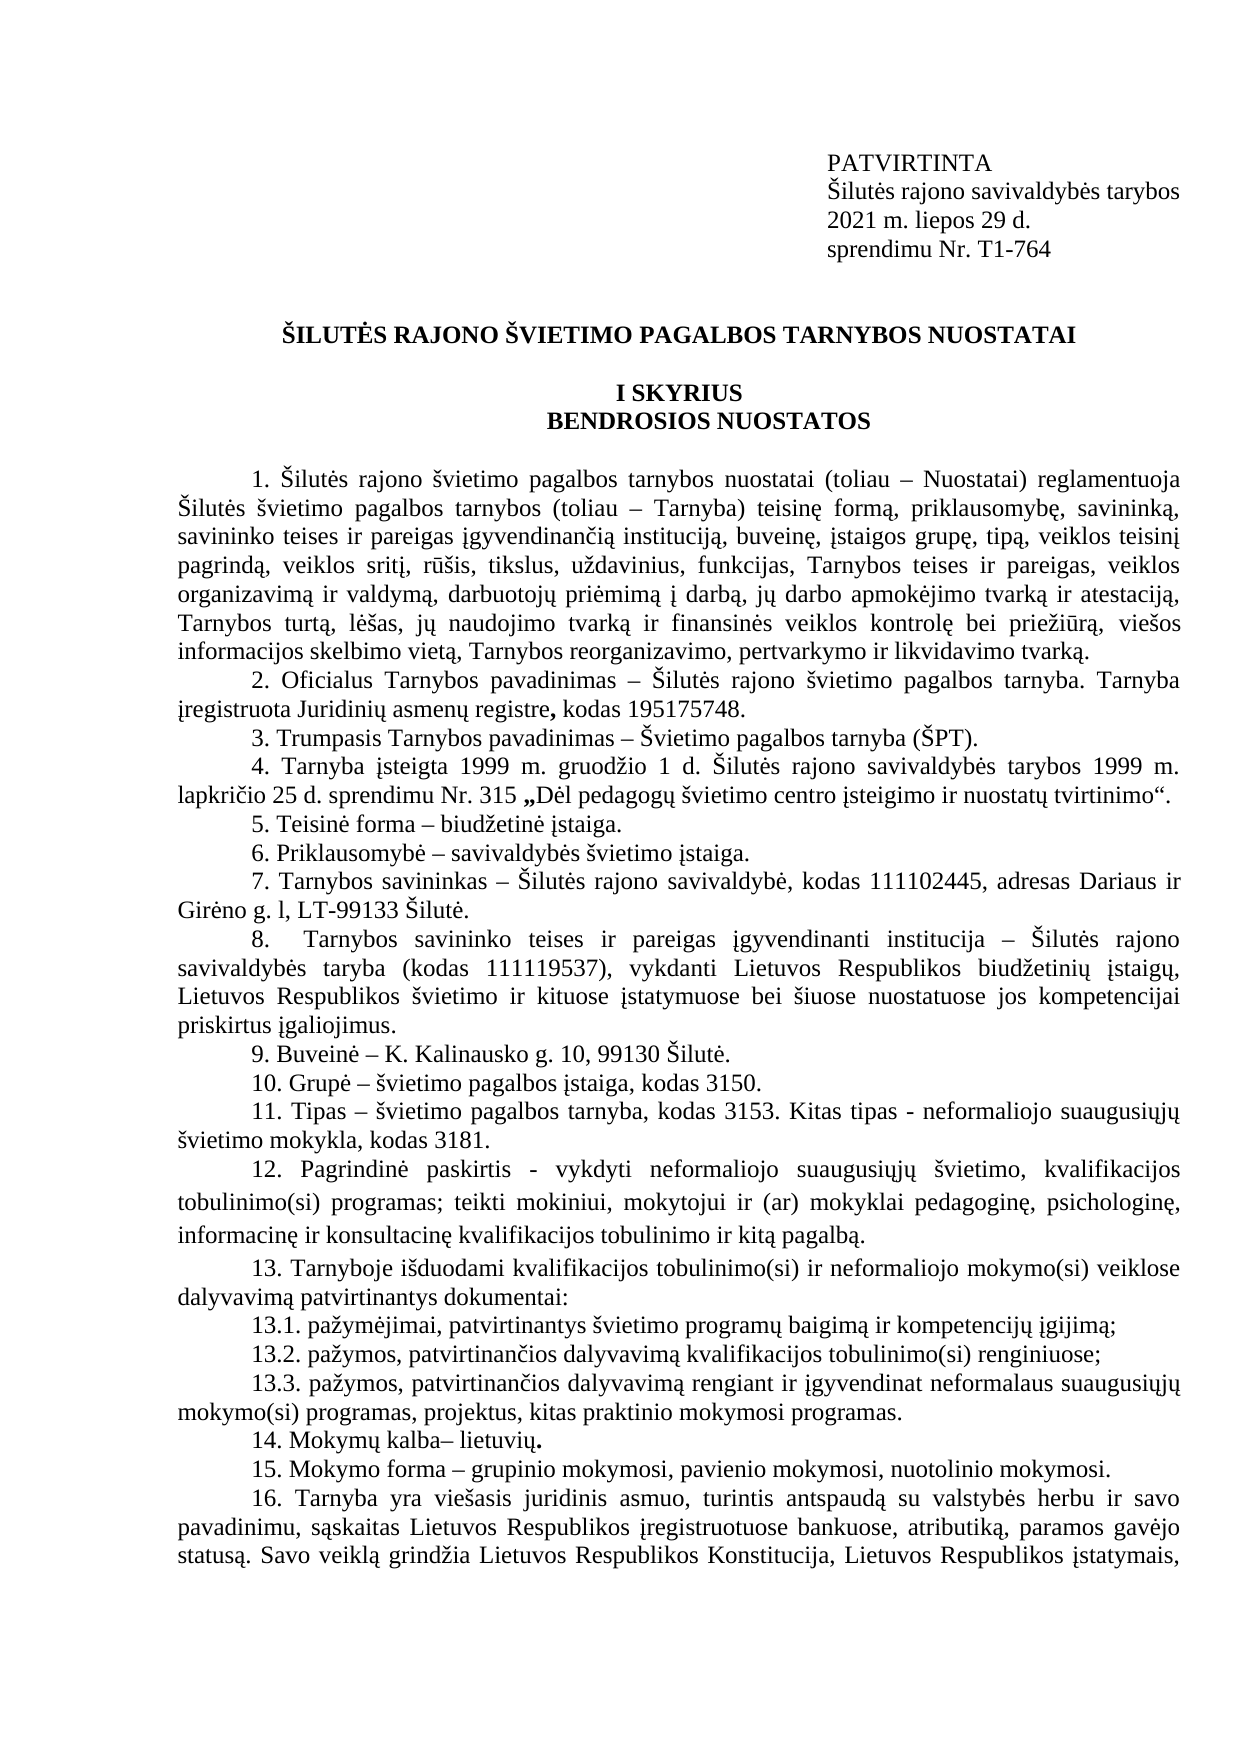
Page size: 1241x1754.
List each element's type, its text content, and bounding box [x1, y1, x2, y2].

text BENDROSIOS NUOSTATOS [236, 406, 1181, 435]
text 9. Buveinė – K. Kalinausko g. 10, 99130 Šilutė. [177, 1039, 1181, 1068]
text 13.2. pažymos, patvirtinančios dalyvavimą kvalifikacijos tobulinimo(si) renginiuose; [251, 1339, 1181, 1368]
text 13.3. pažymos, patvirtinančios dalyvavimą rengiant ir įgyvendinat neformalaus suaugusiųjų mokymo(si) programas, projektus, kitas praktinio mokymosi programas. [177, 1368, 1181, 1425]
text 5. Teisinė forma – biudžetinė įstaiga. [177, 809, 1181, 838]
text PATVIRTINTA [827, 148, 1181, 176]
text 4. Tarnyba įsteigta 1999 m. gruodžio 1 d. Šilutės rajono savivaldybės tarybos 1999 m. lapkričio 25 d. sprendimu Nr. 315 „Dėl pedagogų švietimo centro įsteigimo ir nuostatų tvirtinimo“. [177, 751, 1181, 809]
text 3. Trumpasis Tarnybos pavadinimas – Švietimo pagalbos tarnyba (ŠPT). [177, 723, 1181, 751]
text 1. Šilutės rajono švietimo pagalbos tarnybos nuostatai (toliau – Nuostatai) reglamentuoja Šilutės švietimo pagalbos tarnybos (toliau – Tarnyba) teisinę formą, priklausomybę, savininką, savininko teises ir pareigas įgyvendinančią instituciją, buveinę, įstaigos grupę, tipą, veiklos teisinį pagrindą, veiklos sritį, rūšis, tikslus, uždavinius, funkcijas, Tarnybos teises ir pareigas, veiklos organizavimą ir valdymą, darbuotojų priėmimą į darbą, jų darbo apmokėjimo tvarką ir atestaciją, Tarnybos turtą, lėšas, jų naudojimo tvarką ir finansinės veiklos kontrolę bei priežiūrą, viešos informacijos skelbimo vietą, Tarnybos reorganizavimo, pertvarkymo ir likvidavimo tvarką. [177, 464, 1181, 665]
text 15. Mokymo forma – grupinio mokymosi, pavienio mokymosi, nuotolinio mokymosi. [177, 1454, 1181, 1483]
text 2021 m. liepos 29 d. [827, 205, 1181, 234]
text 16. Tarnyba yra viešasis juridinis asmuo, turintis antspaudą su valstybės herbu ir savo pavadinimu, sąskaitas Lietuvos Respublikos įregistruotuose bankuose, atributiką, paramos gavėjo statusą. Savo veiklą grindžia Lietuvos Respublikos Konstitucija, Lietuvos Respublikos įstatymais, [177, 1483, 1181, 1569]
text 8. Tarnybos savininko teises ir pareigas įgyvendinanti institucija – Šilutės rajono savivaldybės taryba (kodas 111119537), vykdanti Lietuvos Respublikos biudžetinių įstaigų, Lietuvos Respublikos švietimo ir kituose įstatymuose bei šiuose nuostatuose jos kompetencijai priskirtus įgaliojimus. [177, 924, 1181, 1039]
text I SKYRIUS [177, 378, 1181, 406]
text sprendimu Nr. T1-764 [827, 234, 1181, 263]
text 7. Tarnybos savininkas – Šilutės rajono savivaldybė, kodas 111102445, adresas Dariaus ir Girėno g. l, LT-99133 Šilutė. [177, 866, 1181, 924]
text Šilutės rajono savivaldybės tarybos [827, 176, 1181, 205]
text 11. Tipas – švietimo pagalbos tarnyba, kodas 3153. Kitas tipas - neformaliojo suaugusiųjų švietimo mokykla, kodas 3181. [177, 1096, 1181, 1154]
text 13. Tarnyboje išduodami kvalifikacijos tobulinimo(si) ir neformaliojo mokymo(si) veiklose dalyvavimą patvirtinantys dokumentai: [177, 1253, 1181, 1310]
text ŠILUTĖS RAJONO ŠVIETIMO PAGALBOS TARNYBOS NUOSTATAI [177, 320, 1181, 349]
text 13.1. pažymėjimai, patvirtinantys švietimo programų baigimą ir kompetencijų įgijimą; [251, 1310, 1181, 1339]
text 6. Priklausomybė – savivaldybės švietimo įstaiga. [177, 838, 1181, 866]
text 12. Pagrindinė paskirtis - vykdyti neformaliojo suaugusiųjų švietimo, kvalifikacijos tobulinimo(si) programas; teikti mokiniui, mokytojui ir (ar) mokyklai pedagoginę, psichologinę, informacinę ir konsultacinę kvalifikacijos tobulinimo ir kitą pagalbą. [177, 1154, 1181, 1249]
text 10. Grupė – švietimo pagalbos įstaiga, kodas 3150. [177, 1068, 1181, 1096]
text 2. Oficialus Tarnybos pavadinimas – Šilutės rajono švietimo pagalbos tarnyba. Tarnyba įregistruota Juridinių asmenų registre, kodas 195175748. [177, 665, 1181, 723]
text 14. Mokymų kalba– lietuvių. [177, 1425, 1181, 1454]
